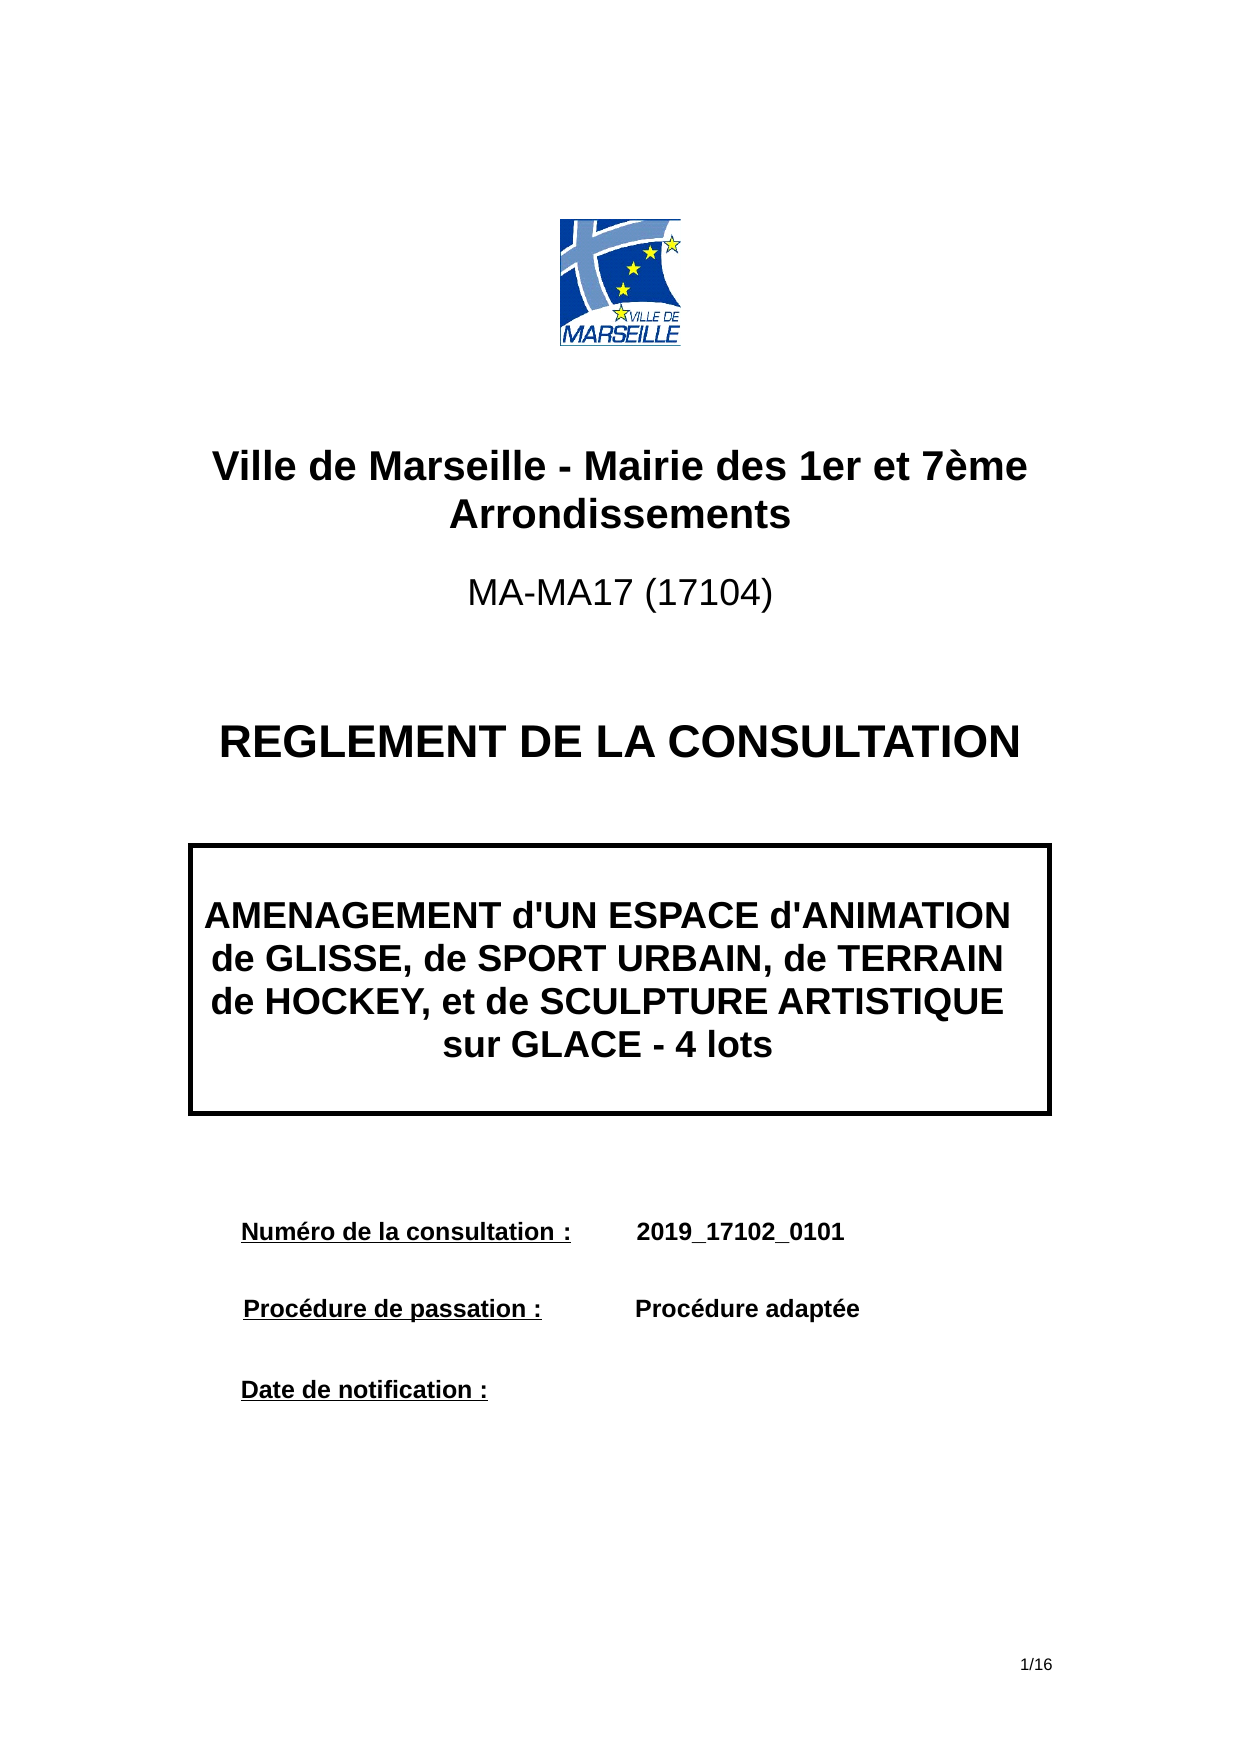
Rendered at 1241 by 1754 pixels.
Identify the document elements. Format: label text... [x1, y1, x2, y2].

text AMENAGEMENT d'UN ESPACE d'ANIMATION de GLISSE, de SPORT URBAIN, de TERRAIN de HOCKEY, et de SCULPTURE ARTISTIQUE sur GLACE - 4 lots [193, 886, 1047, 1066]
text Numéro de la consultation : 2019_17102_0101 [241, 1217, 1052, 1246]
text Ville de Marseille - Mairie des 1er et 7ème Arrondissements [188, 441, 1052, 537]
text Date de notification : [241, 1375, 1052, 1404]
text Procédure de passation : Procédure adaptée [243, 1294, 1052, 1322]
text REGLEMENT DE LA CONSULTATION [188, 714, 1052, 767]
text MA-MA17 (17104) [188, 571, 1052, 614]
